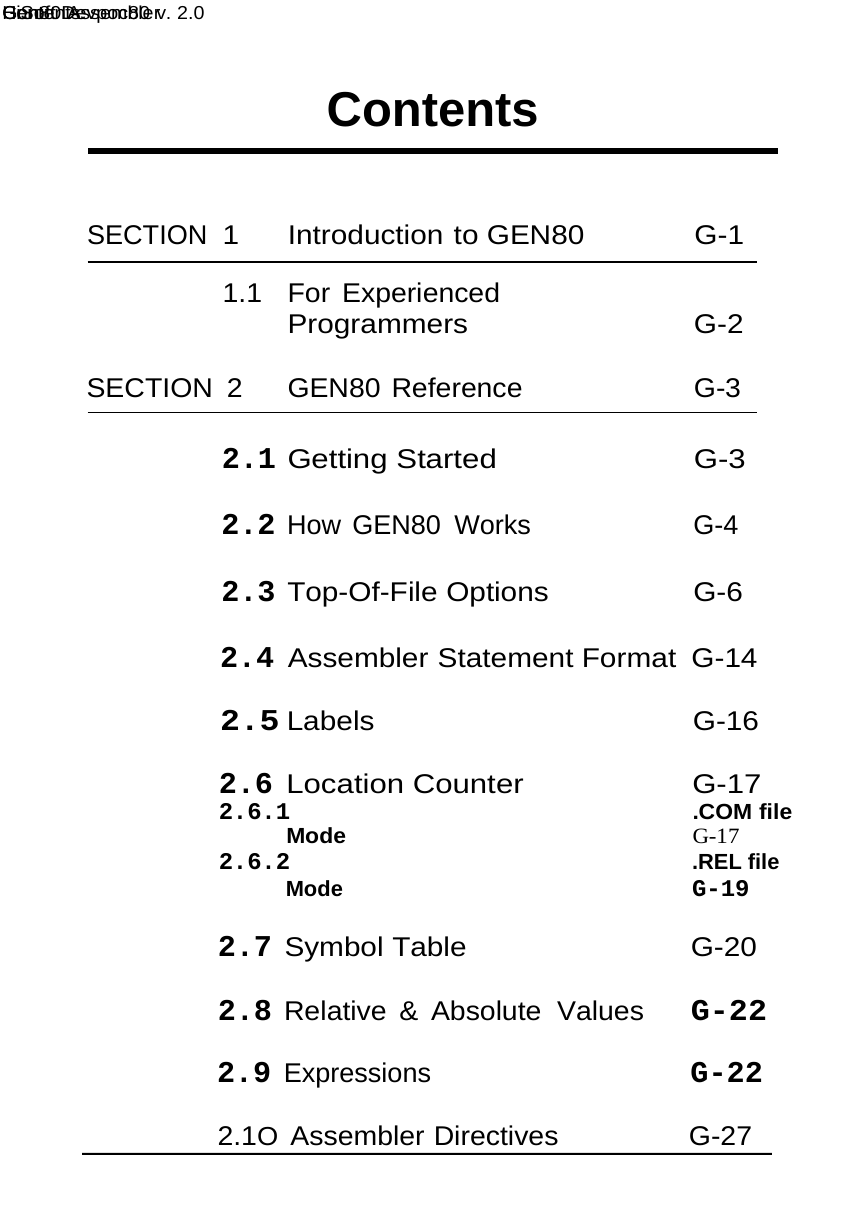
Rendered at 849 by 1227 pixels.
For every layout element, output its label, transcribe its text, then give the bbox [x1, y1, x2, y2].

list Top-Of-File Options G-6 [221, 576, 809, 610]
list How GEN80 Works G-4 [221, 509, 809, 543]
text 2.1O Assembler Directives G-27 [217, 1120, 809, 1151]
list .REL file Mode G-19 [218, 848, 809, 901]
list Expressions G-22 [217, 1057, 809, 1092]
subtitle Contents [129, 80, 736, 136]
text 1.1 For Experienced [222, 278, 809, 309]
list Relative & Absolute Values G-22 [218, 995, 809, 1029]
text Programmers G-2 [287, 309, 809, 340]
list Labels G-16 [220, 705, 809, 739]
list Assembler Statement Format G-14 [220, 642, 809, 676]
list Symbol Table G-20 [218, 931, 809, 966]
list .COM file Mode G-17 [218, 800, 809, 848]
list Getting Started G-3 [222, 443, 809, 477]
text SECTION 1 Introduction to GEN80 G-1 [87, 219, 809, 250]
text SECTION 2 GEN80 Reference G-3 [86, 372, 809, 403]
list Location Counter G-17 [219, 768, 809, 800]
